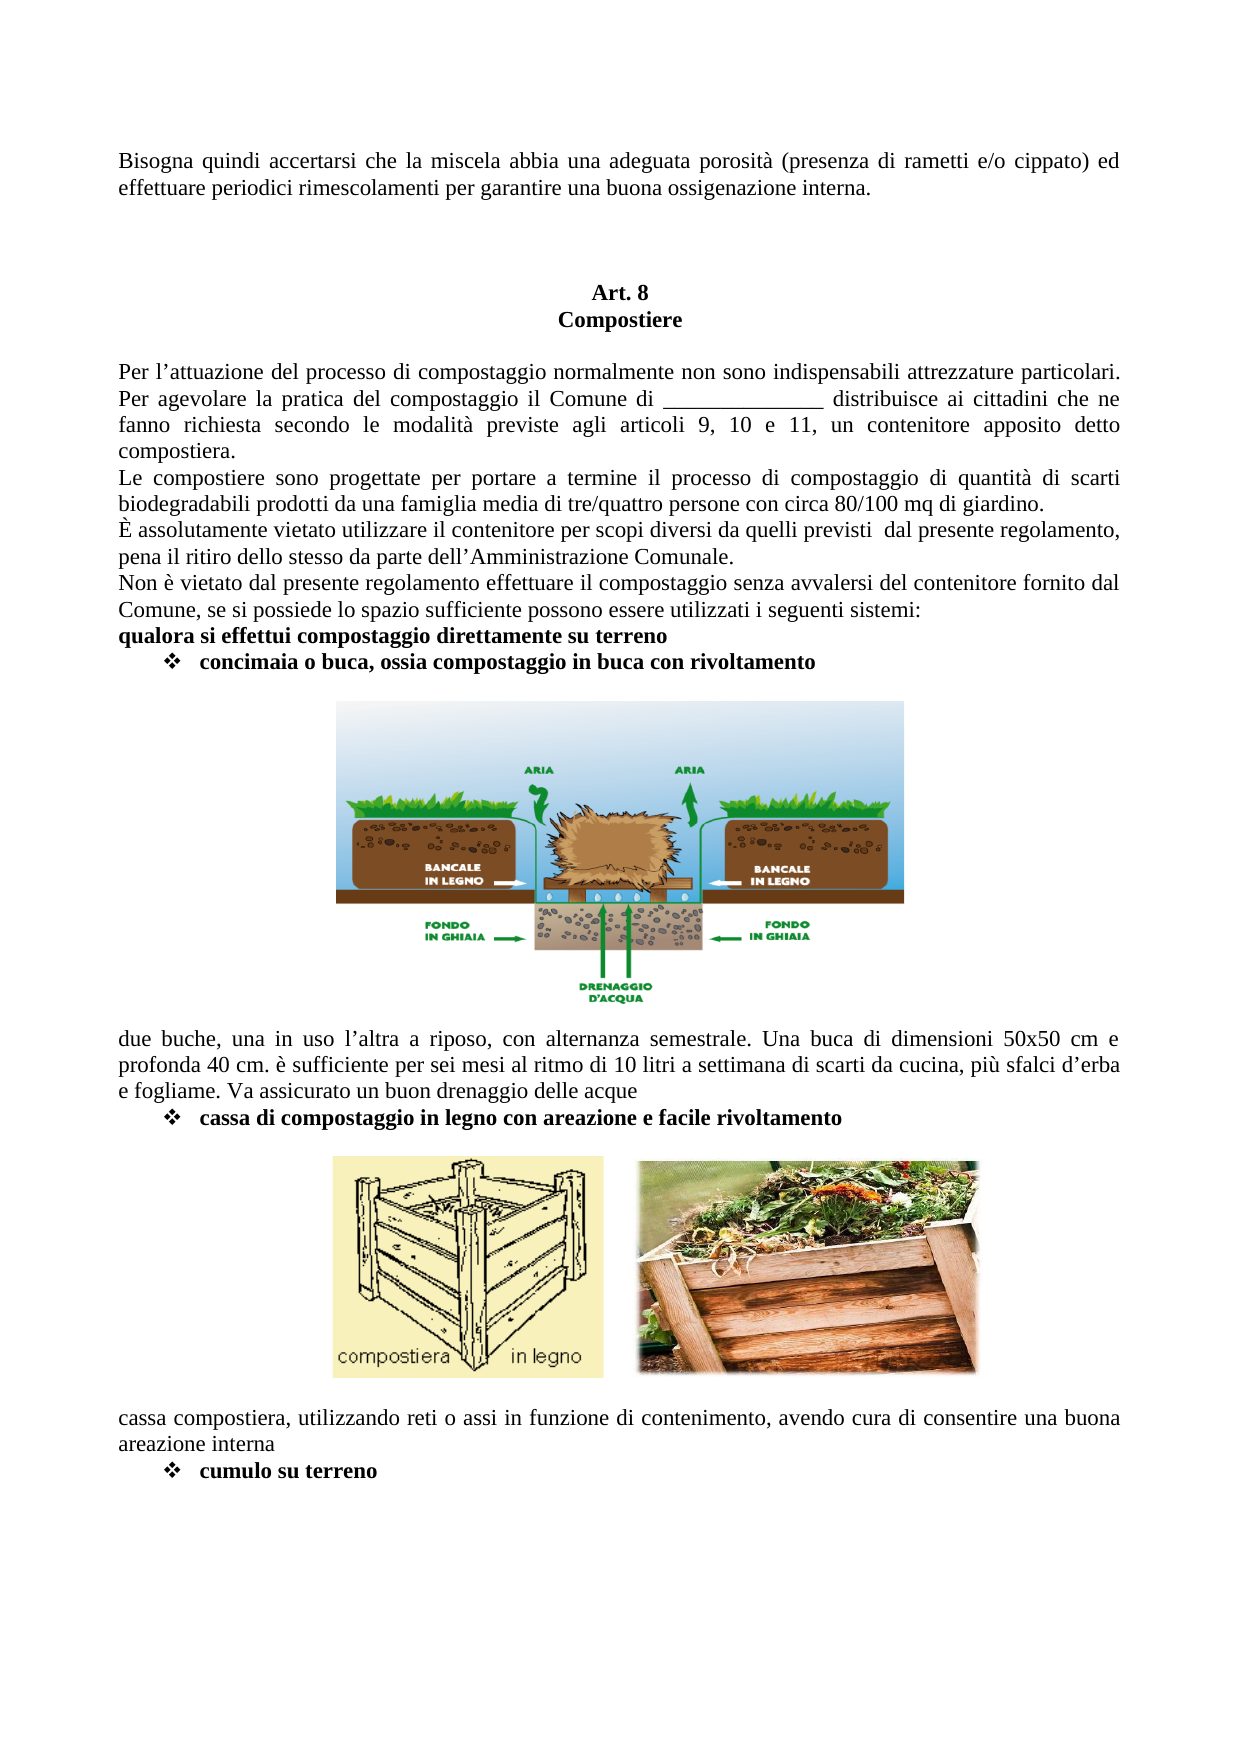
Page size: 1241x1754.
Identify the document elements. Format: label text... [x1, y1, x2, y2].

text cassa compostiera, utilizzando reti o assi in funzione di contenimento, avendo cura di consentire una buona areazione interna [118, 1404, 1122, 1457]
picture [632, 1158, 983, 1378]
text Compostiere [118, 306, 1122, 332]
text Per l’attuazione del processo di compostaggio normalmente non sono indispensabili attrezzature particolari. Per agevolare la pratica del compostaggio il Comune di ______________ distribuisce ai cittadini che ne fanno richiesta secondo le modalità previste agli articoli 9, 10 e 11, un contenitore apposito detto compostiera. [118, 358, 1122, 464]
list cassa di compostaggio in legno con areazione e facile rivoltamento [162, 1104, 1122, 1130]
text Art. 8 [118, 279, 1122, 306]
text due buche, una in uso l’altra a riposo, con alternanza semestrale. Una buca di dimensioni 50x50 cm e profonda 40 cm. è sufficiente per sei mesi al ritmo di 10 litri a settimana di scarti da cucina, più sfalci d’erba e fogliame. Va assicurato un buon drenaggio delle acque [118, 1024, 1122, 1104]
picture [332, 1156, 604, 1378]
text È assolutamente vietato utilizzare il contenitore per scopi diversi da quelli previsti dal presente regolamento, pena il ritiro dello stesso da parte dell’Amministrazione Comunale. [118, 517, 1122, 569]
text Non è vietato dal presente regolamento effettuare il compostaggio senza avvalersi del contenitore fornito dal Comune, se si possiede lo spazio sufficiente possono essere utilizzati i seguenti sistemi: [118, 569, 1122, 622]
text Le compostiere sono progettate per portare a termine il processo di compostaggio di quantità di scarti biodegradabili prodotti da una famiglia media di tre/quattro persone con circa 80/100 mq di giardino. [118, 464, 1122, 517]
text qualora si effettui compostaggio direttamente su terreno [118, 622, 1122, 648]
list cumulo su terreno [162, 1457, 1122, 1483]
list concimaia o buca, ossia compostaggio in buca con rivoltamento [162, 648, 1122, 675]
picture [336, 701, 905, 1025]
text Bisogna quindi accertarsi che la miscela abbia una adeguata porosità (presenza di rametti e/o cippato) ed effettuare periodici rimescolamenti per garantire una buona ossigenazione interna. [118, 148, 1122, 200]
